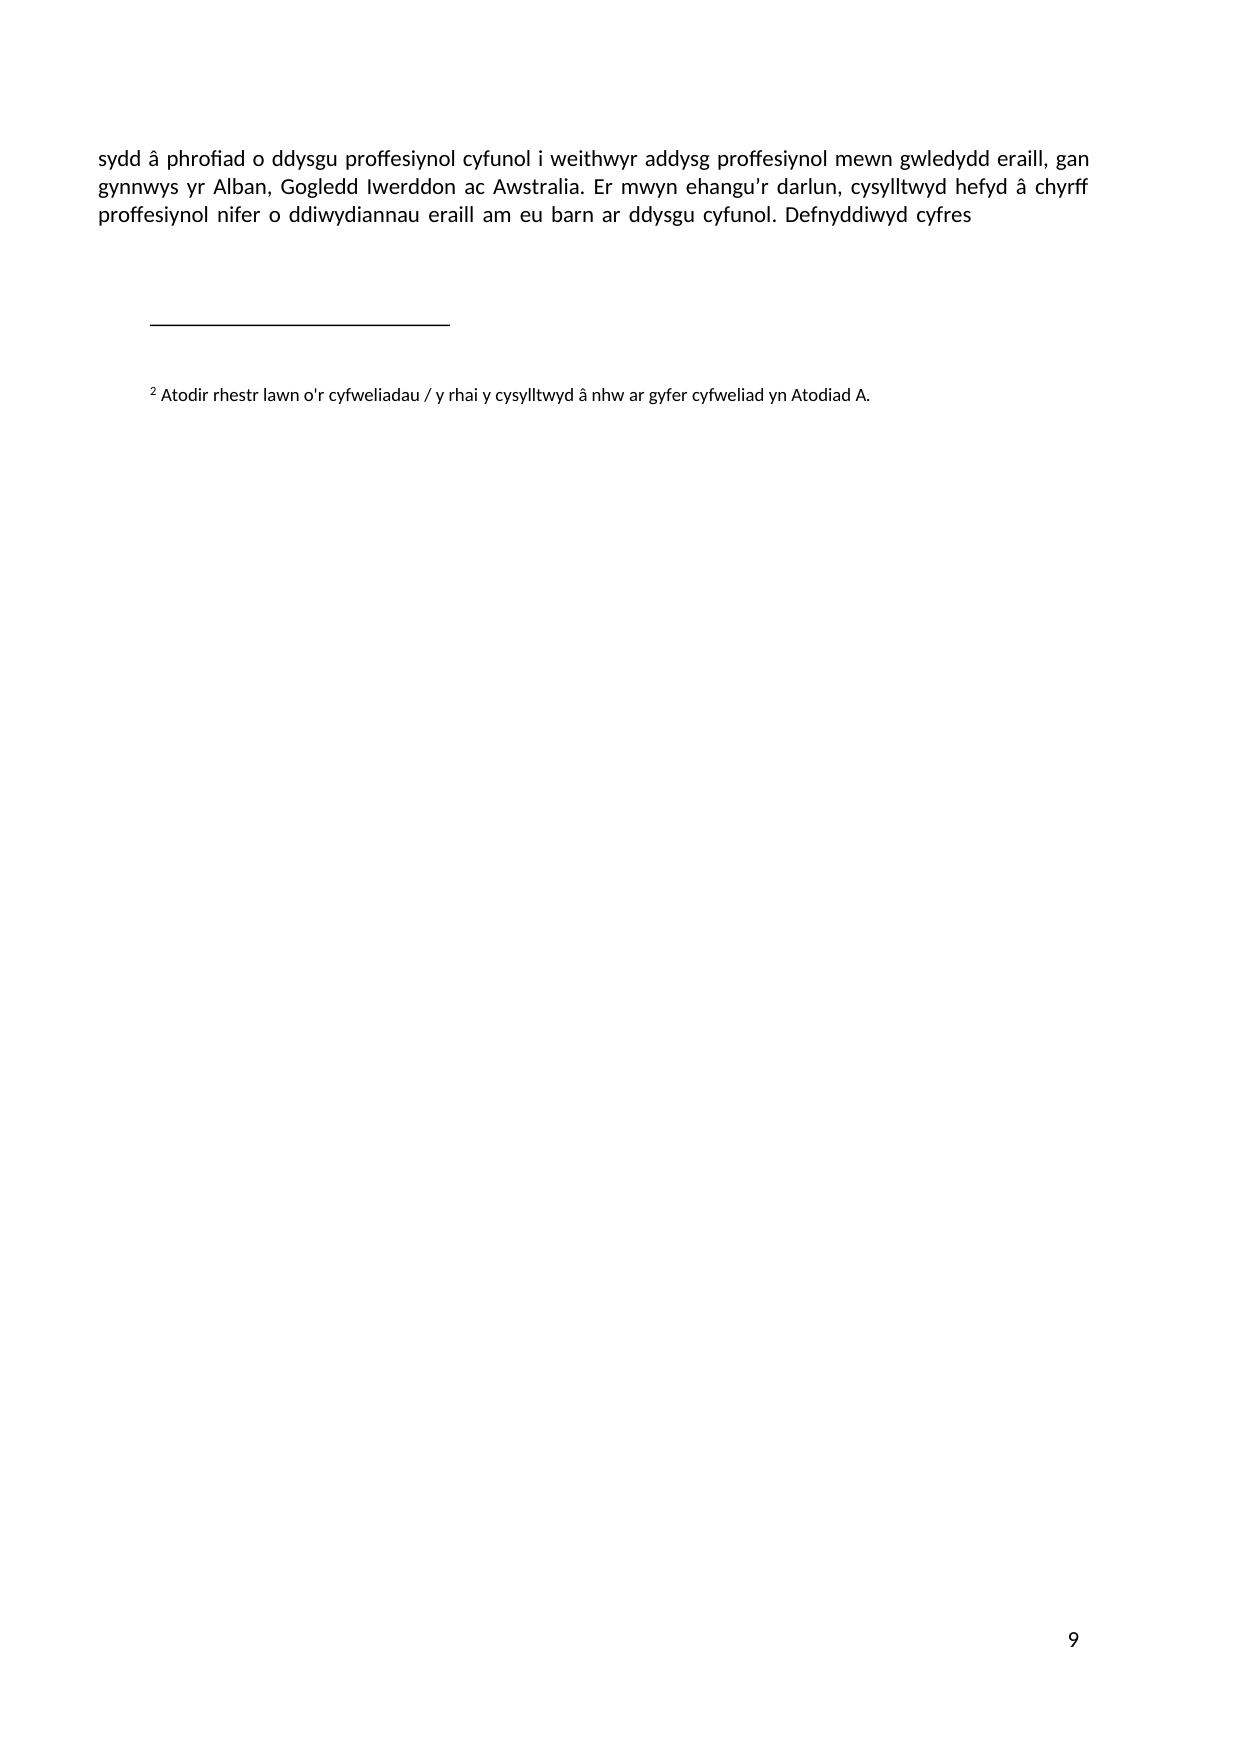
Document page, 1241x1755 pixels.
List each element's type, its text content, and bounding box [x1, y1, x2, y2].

text sydd â phrofiad o ddysgu proffesiynol cyfunol i weithwyr addysg proffesiynol mewn gwledydd eraill, gan gynnwys yr Alban, Gogledd Iwerddon ac Awstralia. Er mwyn ehangu’r darlun, cysylltwyd hefyd â chyrff proffesiynol nifer o ddiwydiannau eraill am eu barn ar ddysgu cyfunol. Defnyddiwyd cyfres [98, 144, 1091, 228]
text 2 Atodir rhestr lawn o'r cyfweliadau / y rhai y cysylltwyd â nhw ar gyfer cyfweliad yn Atodiad A. [150, 383, 1209, 406]
